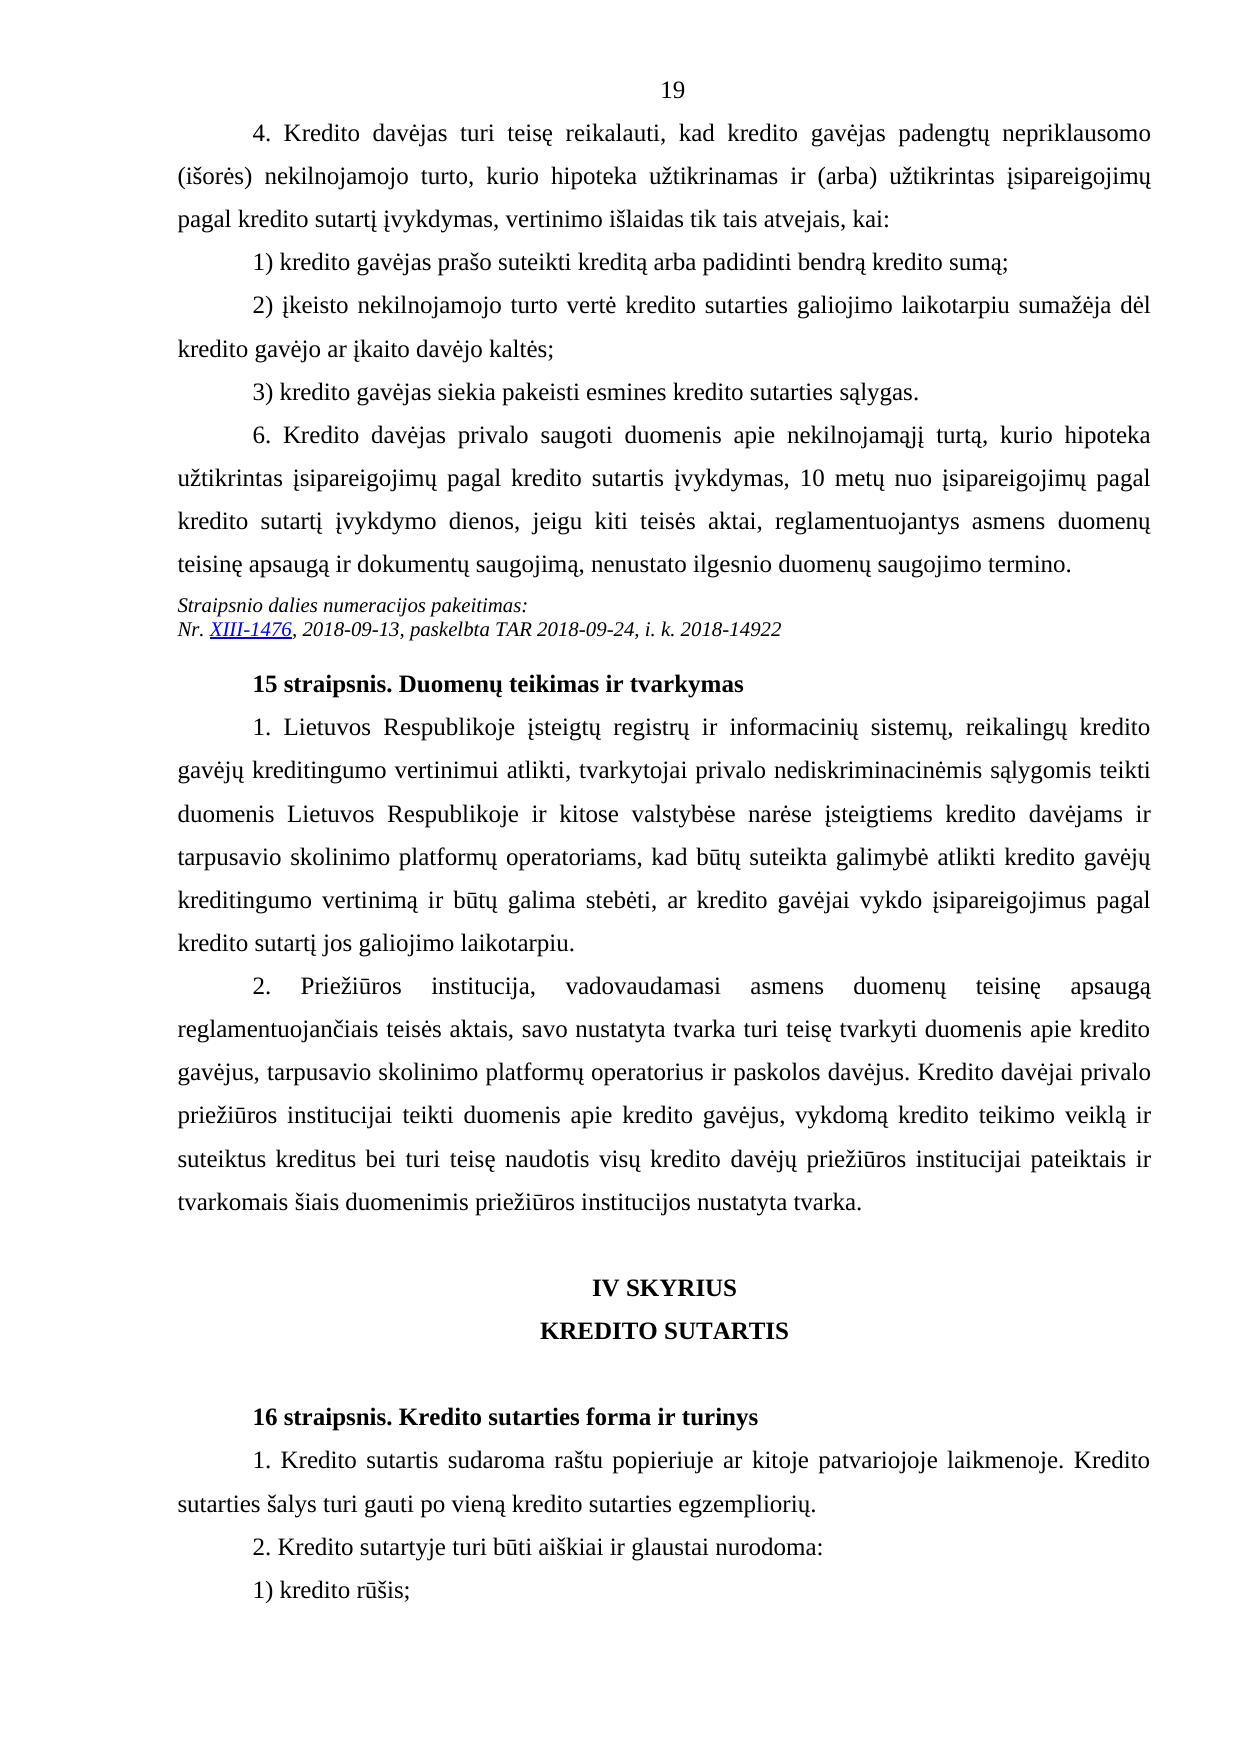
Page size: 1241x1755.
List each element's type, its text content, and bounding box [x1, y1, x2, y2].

text 1. Lietuvos Respublikoje įsteigtų registrų ir informacinių sistemų, reikalingų kredito gavėjų kreditingumo vertinimui atlikti, tvarkytojai privalo nediskriminacinėmis sąlygomis teikti duomenis Lietuvos Respublikoje ir kitose valstybėse narėse įsteigtiems kredito davėjams ir tarpusavio skolinimo platformų operatoriams, kad būtų suteikta galimybė atlikti kredito gavėjų kreditingumo vertinimą ir būtų galima stebėti, ar kredito gavėjai vykdo įsipareigojimus pagal kredito sutartį jos galiojimo laikotarpiu. [177, 712, 1152, 957]
text Nr. XIII-1476, 2018-09-13, paskelbta TAR 2018-09-24, i. k. 2018-14922 [177, 617, 1152, 641]
text 3) kredito gavėjas siekia pakeisti esmines kredito sutarties sąlygas. [177, 377, 1152, 406]
text KREDITO SUTARTIS [177, 1316, 1152, 1345]
text 15 straipsnis. Duomenų teikimas ir tvarkymas [177, 669, 1152, 698]
text 6. Kredito davėjas privalo saugoti duomenis apie nekilnojamąjį turtą, kurio hipoteka užtikrintas įsipareigojimų pagal kredito sutartis įvykdymas, 10 metų nuo įsipareigojimų pagal kredito sutartį įvykdymo dienos, jeigu kiti teisės aktai, reglamentuojantys asmens duomenų teisinę apsaugą ir dokumentų saugojimą, nenustato ilgesnio duomenų saugojimo termino. [177, 420, 1152, 578]
text Straipsnio dalies numeracijos pakeitimas: [177, 592, 1152, 617]
text 2. Priežiūros institucija, vadovaudamasi asmens duomenų teisinę apsaugą reglamentuojančiais teisės aktais, savo nustatyta tvarka turi teisę tvarkyti duomenis apie kredito gavėjus, tarpusavio skolinimo platformų operatorius ir paskolos davėjus. Kredito davėjai privalo priežiūros institucijai teikti duomenis apie kredito gavėjus, vykdomą kredito teikimo veiklą ir suteiktus kreditus bei turi teisę naudotis visų kredito davėjų priežiūros institucijai pateiktais ir tvarkomais šiais duomenimis priežiūros institucijos nustatyta tvarka. [177, 971, 1152, 1216]
text 4. Kredito davėjas turi teisę reikalauti, kad kredito gavėjas padengtų nepriklausomo (išorės) nekilnojamojo turto, kurio hipoteka užtikrinamas ir (arba) užtikrintas įsipareigojimų pagal kredito sutartį įvykdymas, vertinimo išlaidas tik tais atvejais, kai: [177, 118, 1152, 233]
text IV SKYRIUS [177, 1273, 1152, 1302]
text 2. Kredito sutartyje turi būti aiškiai ir glaustai nurodoma: [177, 1532, 1152, 1561]
text 1) kredito gavėjas prašo suteikti kreditą arba padidinti bendrą kredito sumą; [177, 247, 1152, 276]
text 1. Kredito sutartis sudaroma raštu popieriuje ar kitoje patvariojoje laikmenoje. Kredito sutarties šalys turi gauti po vieną kredito sutarties egzempliorių. [177, 1446, 1152, 1517]
subtitle 16 straipsnis. Kredito sutarties forma ir turinys [177, 1402, 1152, 1431]
text 2) įkeisto nekilnojamojo turto vertė kredito sutarties galiojimo laikotarpiu sumažėja dėl kredito gavėjo ar įkaito davėjo kaltės; [177, 291, 1152, 362]
text 1) kredito rūšis; [177, 1575, 1152, 1604]
